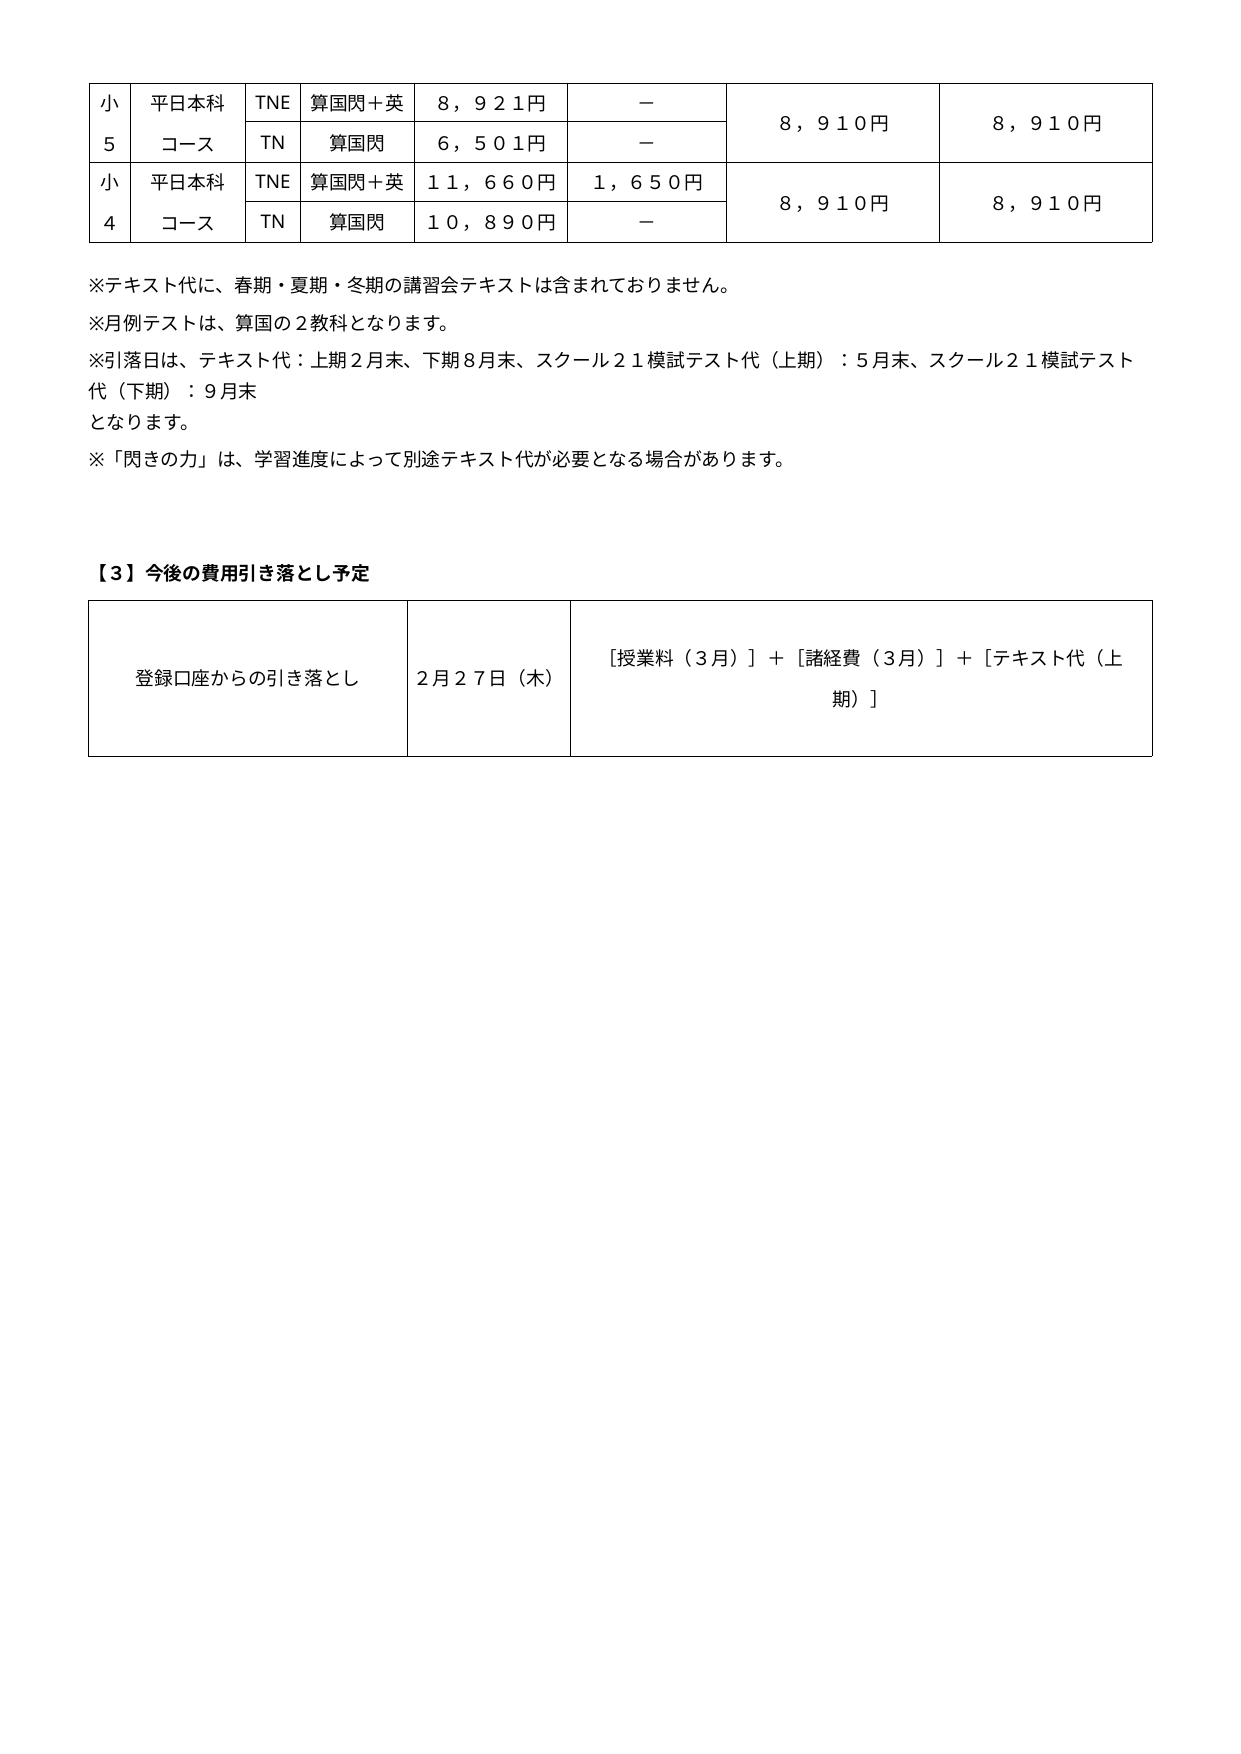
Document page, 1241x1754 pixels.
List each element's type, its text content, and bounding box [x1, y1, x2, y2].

table_cell １０，８９０円 [415, 202, 567, 242]
table_cell ８，９１０円 [727, 163, 939, 242]
table_cell ６，５０１円 [415, 122, 567, 162]
table_cell １１，６６０円 [415, 163, 567, 201]
table_cell 平日本科コース [131, 84, 245, 162]
table_cell TN [246, 202, 300, 242]
text となります。 [88, 408, 1152, 435]
table_cell ８，９１０円 [940, 84, 1152, 162]
table_cell ８，９２１円 [415, 84, 567, 121]
table_cell 算国閃＋英 [301, 163, 414, 201]
table_cell 算国閃＋英 [301, 84, 414, 121]
text ※月例テストは、算国の２教科となります。 [88, 308, 1152, 335]
table_cell － [568, 202, 726, 242]
table_cell － [568, 122, 726, 162]
table_cell TN [246, 122, 300, 162]
table_cell ８，９１０円 [940, 163, 1152, 242]
table_header ２月２７日（木） [408, 601, 570, 756]
table_cell － [568, 84, 726, 121]
table_cell 算国閃 [301, 122, 414, 162]
table_cell TNE [246, 163, 300, 201]
table_cell TNE [246, 84, 300, 121]
table_cell 小５ [90, 84, 130, 162]
table_cell １，６５０円 [568, 163, 726, 201]
table_cell 平日本科コース [131, 163, 245, 242]
text ※テキスト代に、春期・夏期・冬期の講習会テキストは含まれておりません。 [88, 271, 1152, 298]
table_cell 小４ [90, 163, 130, 242]
text ※引落日は、テキスト代：上期２月末、下期８月末、スクール２１模試テスト代（上期）：５月末、スクール２１模試テスト代（下期）：９月末 [88, 345, 1152, 404]
table_cell ８，９１０円 [727, 84, 939, 162]
table_cell 算国閃 [301, 202, 414, 242]
table_header ［授業料（３月）］＋［諸経費（３月）］＋［テキスト代（上期）］ [571, 601, 1152, 756]
table_header 登録口座からの引き落とし [89, 601, 407, 756]
text 【３】今後の費用引き落とし予定 [88, 559, 1152, 586]
text ※「閃きの力」は、学習進度によって別途テキスト代が必要となる場合があります。 [88, 445, 1152, 472]
